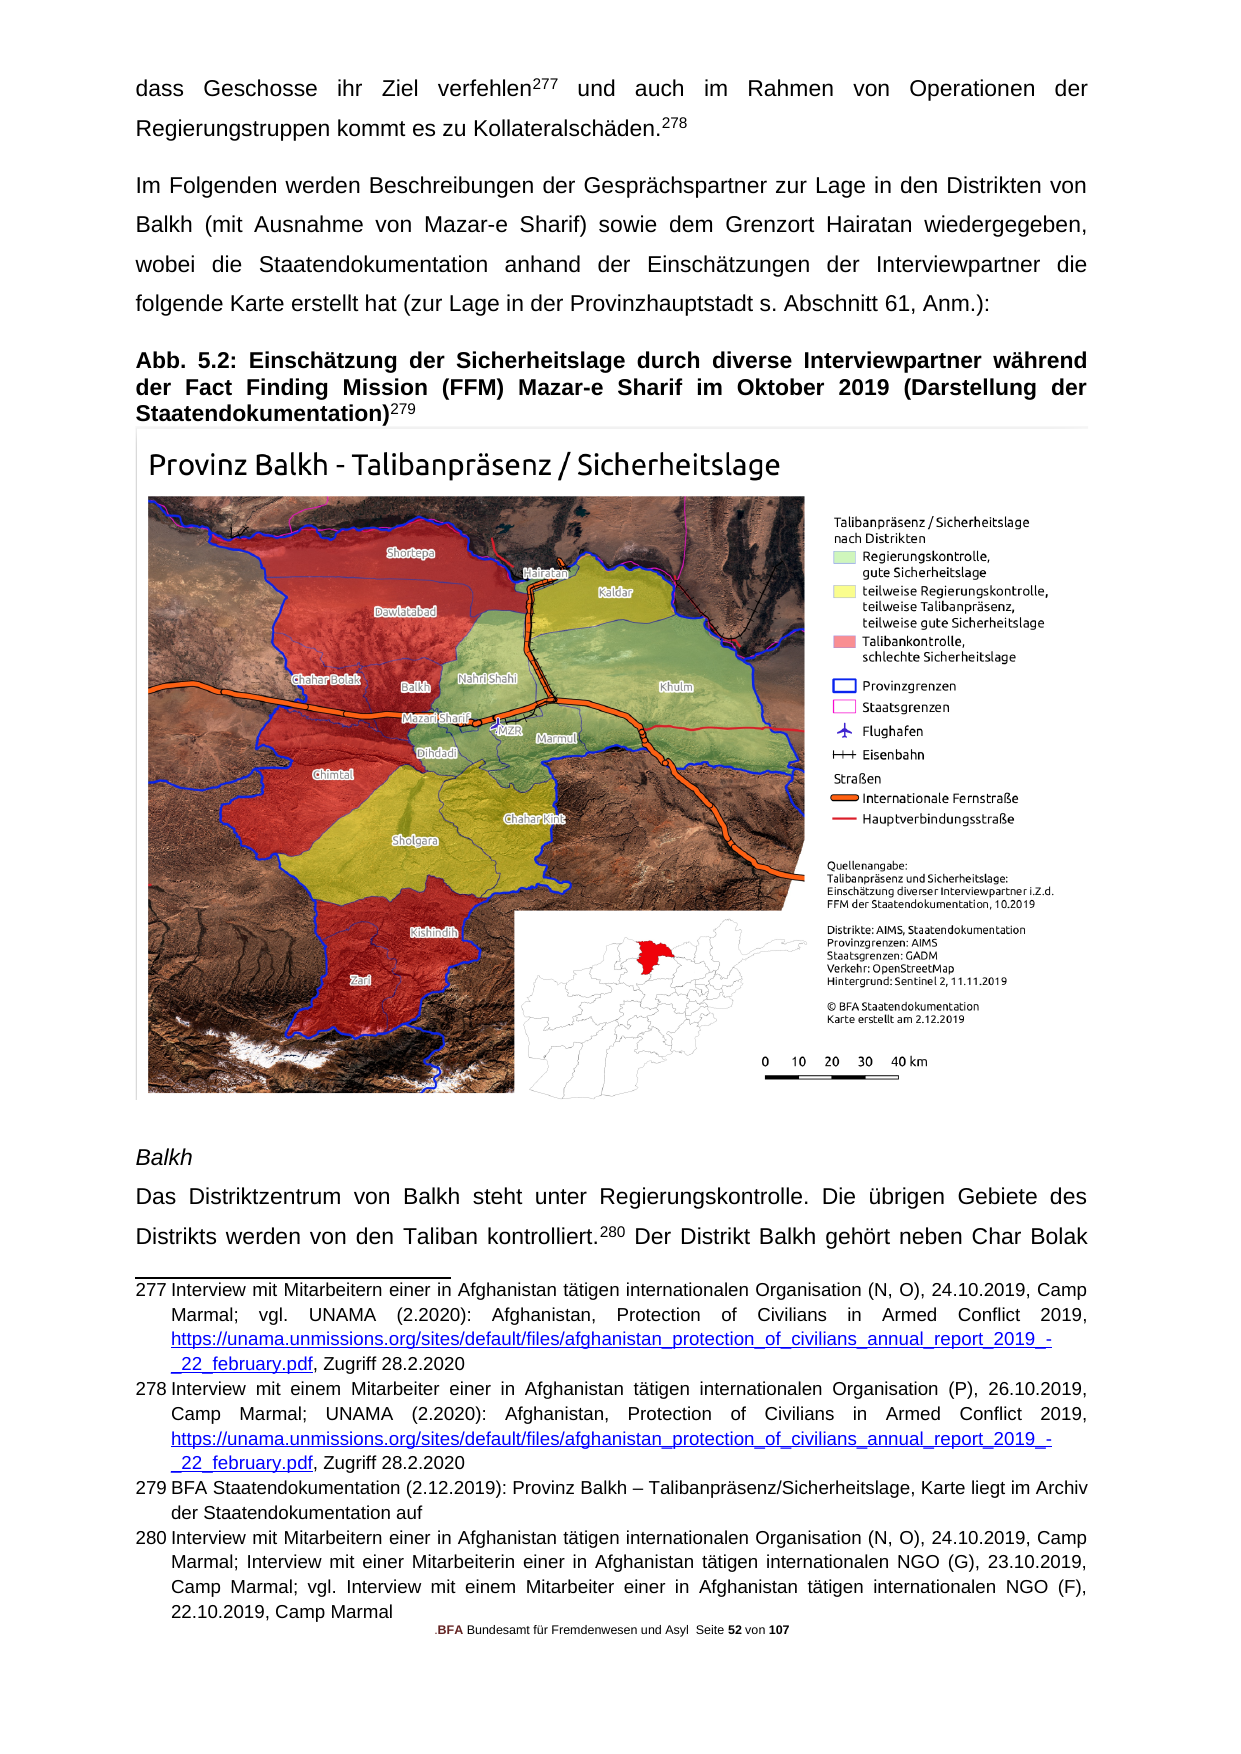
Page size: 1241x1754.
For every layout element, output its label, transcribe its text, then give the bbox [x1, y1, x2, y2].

text Interview mit Mitarbeitern einer in Afghanistan tätigen internationalen Organisation (N, O), 24.10.2019, Camp Marmal; vgl. UNAMA (2.2020): Afghanistan, Protection of Civilians in Armed Conflict 2019, https://unama.unmissions.org/sites/default/files/afghanistan_protection_of_civilians_annual_report_2019_-_22_february.pdf, Zugriff 28.2.2020 [135, 1278, 1088, 1374]
text Interview mit einem Mitarbeiter einer in Afghanistan tätigen internationalen Organisation (P), 26.10.2019, Camp Marmal; UNAMA (2.2020): Afghanistan, Protection of Civilians in Armed Conflict 2019, https://unama.unmissions.org/sites/default/files/afghanistan_protection_of_civilians_annual_report_2019_-_22_february.pdf, Zugriff 28.2.2020 [135, 1378, 1088, 1474]
text dass Geschosse ihr Ziel verfehlen und auch im Rahmen von Operationen der Regierungstruppen kommt es zu Kollateralschäden. [135, 75, 1088, 141]
text Das Distriktzentrum von Balkh steht unter Regierungskontrolle. Die übrigen Gebiete des Distrikts werden von den Taliban kontrolliert. Der Distrikt Balkh gehört neben Char Bolak [135, 1183, 1088, 1249]
text Interview mit Mitarbeitern einer in Afghanistan tätigen internationalen Organisation (N, O), 24.10.2019, Camp Marmal; Interview mit einer Mitarbeiterin einer in Afghanistan tätigen internationalen NGO (G), 23.10.2019, Camp Marmal; vgl. Interview mit einem Mitarbeiter einer in Afghanistan tätigen internationalen NGO (F), 22.10.2019, Camp Marmal [135, 1526, 1088, 1622]
picture [135, 426, 1089, 1100]
text Balkh [135, 1144, 1088, 1170]
text Abb. 5.2: Einschätzung der Sicherheitslage durch diverse Interviewpartner während der Fact Finding Mission (FFM) Mazar-e Sharif im Oktober 2019 (Darstellung der Staatendokumentation) [135, 347, 1088, 426]
text Im Folgenden werden Beschreibungen der Gesprächspartner zur Lage in den Distrikten von Balkh (mit Ausnahme von Mazar-e Sharif) sowie dem Grenzort Hairatan wiedergegeben, wobei die Staatendokumentation anhand der Einschätzungen der Interviewpartner die folgende Karte erstellt hat (zur Lage in der Provinzhauptstadt s. Abschnitt 61, Anm.): [135, 172, 1088, 316]
text BFA Staatendokumentation (2.12.2019): Provinz Balkh – Talibanpräsenz/Sicherheitslage, Karte liegt im Archiv der Staatendokumentation auf [135, 1477, 1088, 1523]
